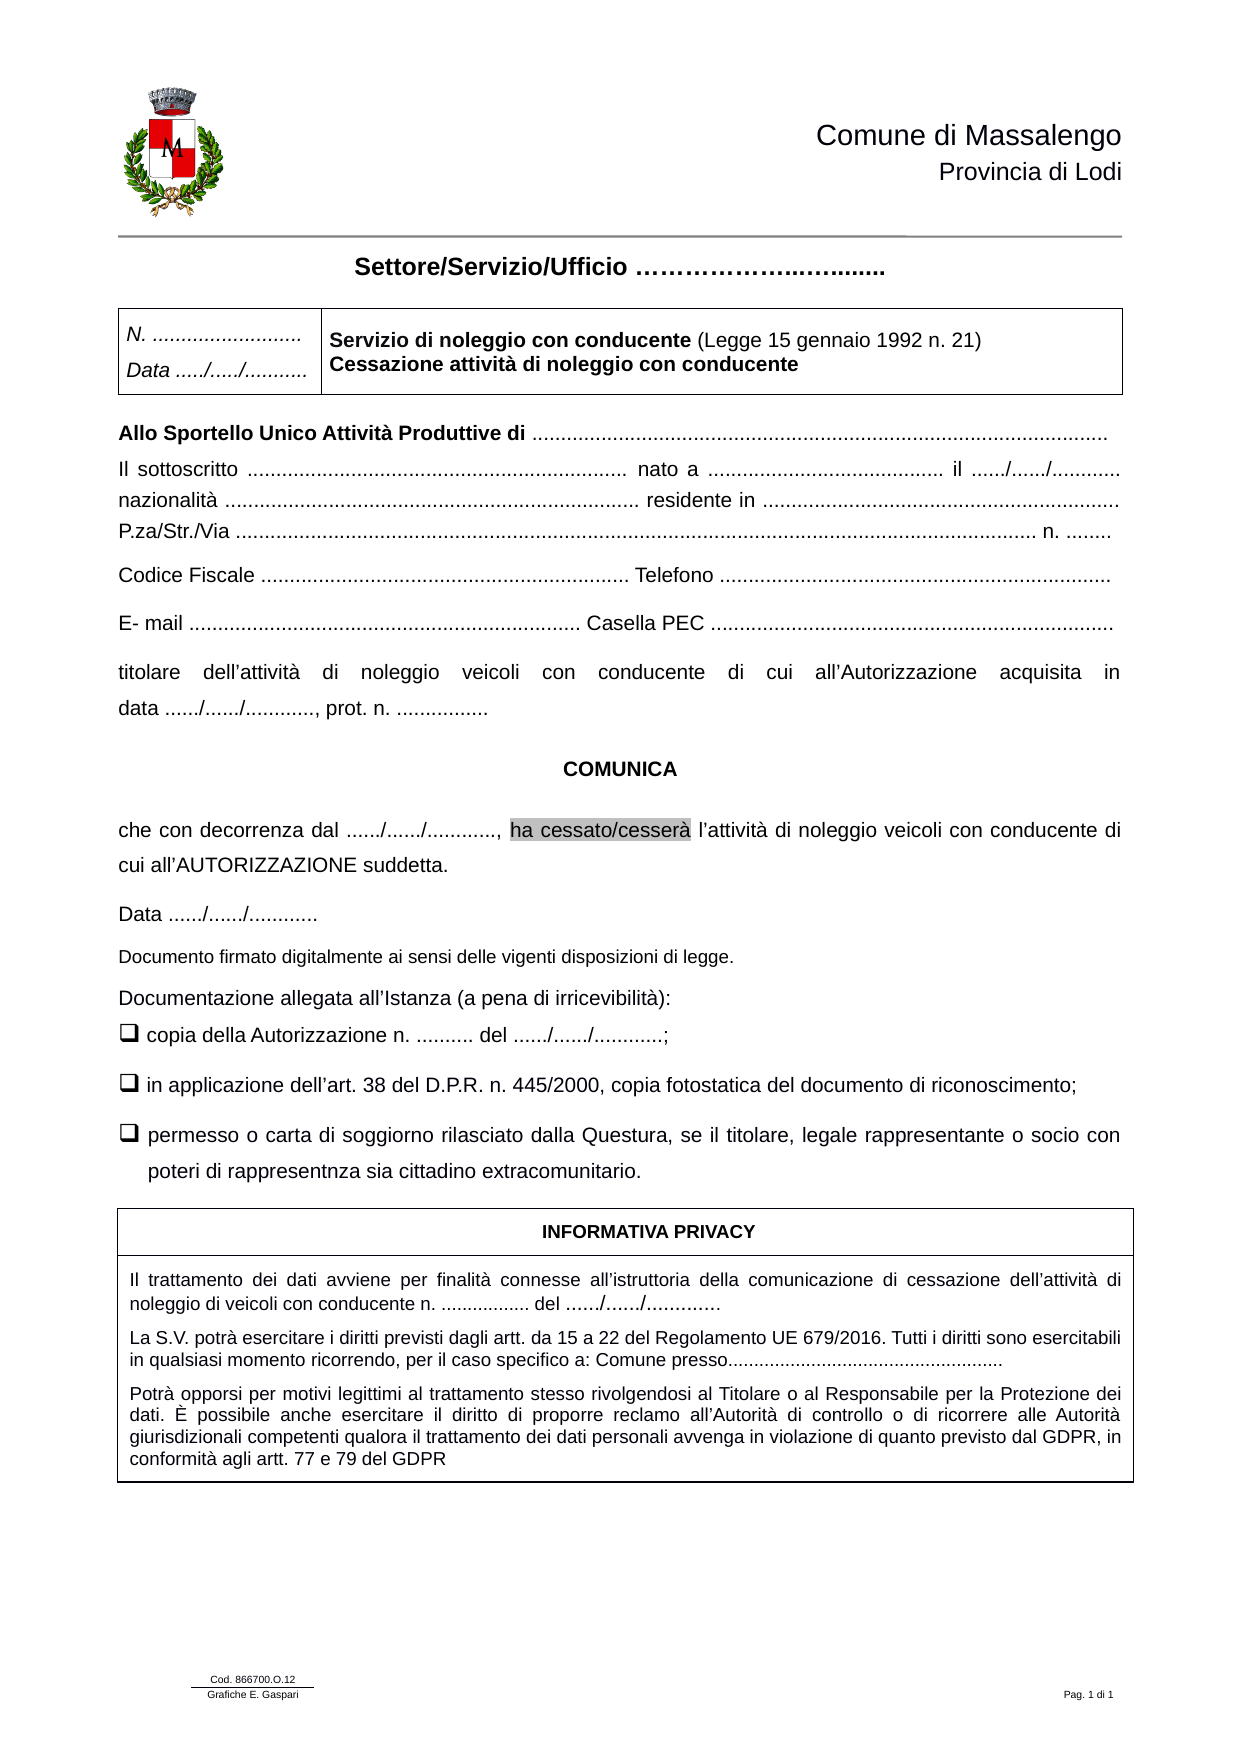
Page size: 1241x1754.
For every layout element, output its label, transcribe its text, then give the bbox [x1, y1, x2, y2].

text Data ....../....../............ [118, 902, 1122, 926]
text E- mail .................................................................... Casella PEC ...................................................................... [118, 611, 1122, 635]
table_header Servizio di noleggio con conducente (Legge 15 gennaio 1992 n. 21) Cessazione attività di noleggio con conducente [322, 309, 1122, 394]
text Codice Fiscale ................................................................ Telefono .................................................................... [118, 563, 1122, 587]
text Settore/Servizio/Ufficio ………………...…........ [118, 252, 1122, 281]
subtitle  in applicazione dell’art. 38 del D.P.R. n. 445/2000, copia fotostatica del documento di riconoscimento; [118, 1072, 1122, 1097]
subtitle  copia della Autorizzazione n. .......... del ....../....../............; [118, 1022, 1122, 1047]
text Provincia di Lodi [224, 157, 1122, 185]
text che con decorrenza dal ....../....../............, ha cessato/cesserà l’attività di noleggio veicoli con conducente di cui all’AUTORIZZAZIONE suddetta. [118, 817, 1122, 877]
text Allo Sportello Unico Attività Produttive di .................................................................................................... [118, 420, 1122, 444]
subtitle  permesso o carta di soggiorno rilasciato dalla Questura, se il titolare, legale rappresentante o socio con poteri di rappresentnza sia cittadino extracomunitario. [118, 1122, 1122, 1183]
table_cell Il trattamento dei dati avviene per finalità connesse all’istruttoria della comunicazione di cessazione dell’attività di noleggio di veicoli con conducente n. ................. del ....../....../............. La S.V. potrà esercitare i diritti previsti dagli artt. da 15 a 22 del Regolamento UE 679/2016. Tutti i diritti sono esercitabili in qualsiasi momento ricorrendo, per il caso specifico a: Comune presso..................................................... Potrà opporsi per motivi legittimi al trattamento stesso rivolgendosi al Titolare o al Responsabile per la Protezione dei dati. È possibile anche esercitare il diritto di proporre reclamo all’Autorità di controllo o di ricorrere alle Autorità giurisdizionali competenti qualora il trattamento dei dati personali avvenga in violazione di quanto previsto dal GDPR, in conformità agli artt. 77 e 79 del GDPR [118, 1256, 1133, 1481]
table_header INFORMATIVA PRIVACY [118, 1209, 1133, 1255]
text titolare dell’attività di noleggio veicoli con conducente di cui all’Autorizzazione acquisita in data ....../....../............, prot. n. ................ [118, 659, 1122, 719]
table_header N. .......................... Data ...../...../........... [119, 309, 321, 394]
text Il sottoscritto .................................................................. nato a ......................................... il ....../....../............ nazionalità ........................................................................ residente in .............................................................. P.za/Str./Via ........................................................................................................................................... n. ........ [118, 457, 1122, 543]
text Documento firmato digitalmente ai sensi delle vigenti disposizioni di legge. [118, 945, 1122, 967]
text Comune di Massalengo [224, 118, 1122, 152]
picture [122, 87, 224, 219]
text Documentazione allegata all’Istanza (a pena di irricevibilità): [118, 986, 1122, 1010]
text COMUNICA [118, 756, 1122, 780]
